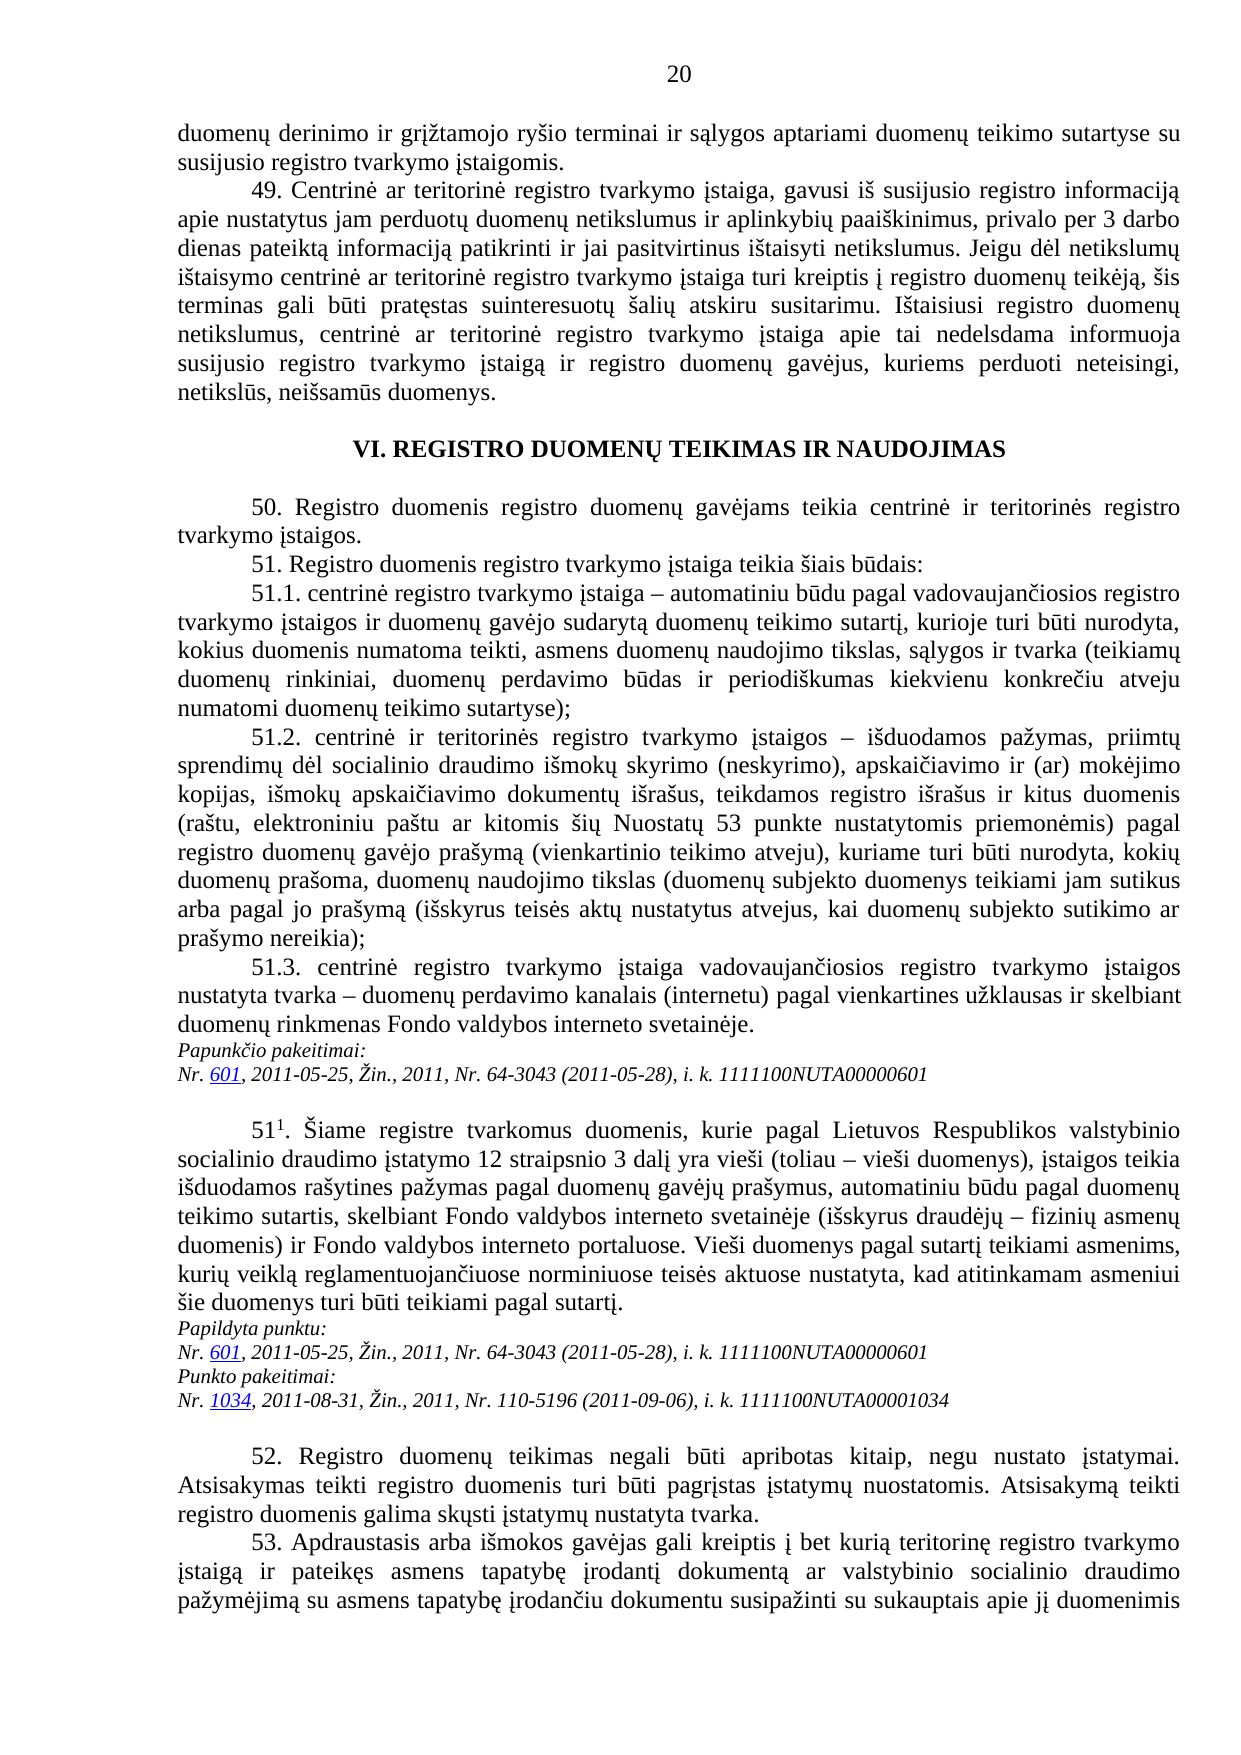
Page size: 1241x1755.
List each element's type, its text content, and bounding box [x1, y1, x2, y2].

text Nr. 601, 2011-05-25, Žin., 2011, Nr. 64-3043 (2011-05-28), i. k. 1111100NUTA00000601 [177, 1062, 1181, 1086]
text 52. Registro duomenų teikimas negali būti apribotas kitaip, negu nustato įstatymai. Atsisakymas teikti registro duomenis turi būti pagrįstas įstatymų nuostatomis. Atsisakymą teikti registro duomenis galima skųsti įstatymų nustatyta tvarka. [177, 1441, 1181, 1527]
text Nr. 1034, 2011-08-31, Žin., 2011, Nr. 110-5196 (2011-09-06), i. k. 1111100NUTA00001034 [177, 1388, 1181, 1412]
text 51.2. centrinė ir teritorinės registro tvarkymo įstaigos – išduodamos pažymas, priimtų sprendimų dėl socialinio draudimo išmokų skyrimo (neskyrimo), apskaičiavimo ir (ar) mokėjimo kopijas, išmokų apskaičiavimo dokumentų išrašus, teikdamos registro išrašus ir kitus duomenis (raštu, elektroniniu paštu ar kitomis šių Nuostatų 53 punkte nustatytomis priemonėmis) pagal registro duomenų gavėjo prašymą (vienkartinio teikimo atveju), kuriame turi būti nurodyta, kokių duomenų prašoma, duomenų naudojimo tikslas (duomenų subjekto duomenys teikiami jam sutikus arba pagal jo prašymą (išskyrus teisės aktų nustatytus atvejus, kai duomenų subjekto sutikimo ar prašymo nereikia); [177, 722, 1181, 952]
text 51. Registro duomenis registro tvarkymo įstaiga teikia šiais būdais: [177, 549, 1181, 578]
text 50. Registro duomenis registro duomenų gavėjams teikia centrinė ir teritorinės registro tvarkymo įstaigos. [177, 492, 1181, 549]
text Papunkčio pakeitimai: [177, 1038, 1181, 1062]
text 53. Apdraustasis arba išmokos gavėjas gali kreiptis į bet kurią teritorinę registro tvarkymo įstaigą ir pateikęs asmens tapatybę įrodantį dokumentą ar valstybinio socialinio draudimo pažymėjimą su asmens tapatybę įrodančiu dokumentu susipažinti su sukauptais apie jį duomenimis [177, 1527, 1181, 1614]
text Papildyta punktu: [177, 1316, 1181, 1340]
text Punkto pakeitimai: [177, 1364, 1181, 1388]
text 51.3. centrinė registro tvarkymo įstaiga vadovaujančiosios registro tvarkymo įstaigos nustatyta tvarka – duomenų perdavimo kanalais (internetu) pagal vienkartines užklausas ir skelbiant duomenų rinkmenas Fondo valdybos interneto svetainėje. [177, 952, 1181, 1038]
text 51.1. centrinė registro tvarkymo įstaiga – automatiniu būdu pagal vadovaujančiosios registro tvarkymo įstaigos ir duomenų gavėjo sudarytą duomenų teikimo sutartį, kurioje turi būti nurodyta, kokius duomenis numatoma teikti, asmens duomenų naudojimo tikslas, sąlygos ir tvarka (teikiamų duomenų rinkiniai, duomenų perdavimo būdas ir periodiškumas kiekvienu konkrečiu atveju numatomi duomenų teikimo sutartyse); [177, 578, 1181, 722]
text Nr. 601, 2011-05-25, Žin., 2011, Nr. 64-3043 (2011-05-28), i. k. 1111100NUTA00000601 [177, 1340, 1181, 1364]
text VI. REGISTRO DUOMENŲ TEIKIMAS IR NAUDOJIMAS [177, 434, 1181, 463]
text duomenų derinimo ir grįžtamojo ryšio terminai ir sąlygos aptariami duomenų teikimo sutartyse su susijusio registro tvarkymo įstaigomis. [177, 118, 1181, 176]
text 49. Centrinė ar teritorinė registro tvarkymo įstaiga, gavusi iš susijusio registro informaciją apie nustatytus jam perduotų duomenų netikslumus ir aplinkybių paaiškinimus, privalo per 3 darbo dienas pateiktą informaciją patikrinti ir jai pasitvirtinus ištaisyti netikslumus. Jeigu dėl netikslumų ištaisymo centrinė ar teritorinė registro tvarkymo įstaiga turi kreiptis į registro duomenų teikėją, šis terminas gali būti pratęstas suinteresuotų šalių atskiru susitarimu. Ištaisiusi registro duomenų netikslumus, centrinė ar teritorinė registro tvarkymo įstaiga apie tai nedelsdama informuoja susijusio registro tvarkymo įstaigą ir registro duomenų gavėjus, kuriems perduoti neteisingi, netikslūs, neišsamūs duomenys. [177, 176, 1181, 406]
text 511. Šiame registre tvarkomus duomenis, kurie pagal Lietuvos Respublikos valstybinio socialinio draudimo įstatymo 12 straipsnio 3 dalį yra vieši (toliau – vieši duomenys), įstaigos teikia išduodamos rašytines pažymas pagal duomenų gavėjų prašymus, automatiniu būdu pagal duomenų teikimo sutartis, skelbiant Fondo valdybos interneto svetainėje (išskyrus draudėjų – fizinių asmenų duomenis) ir Fondo valdybos interneto portaluose. Vieši duomenys pagal sutartį teikiami asmenims, kurių veiklą reglamentuojančiuose norminiuose teisės aktuose nustatyta, kad atitinkamam asmeniui šie duomenys turi būti teikiami pagal sutartį. [177, 1115, 1181, 1316]
